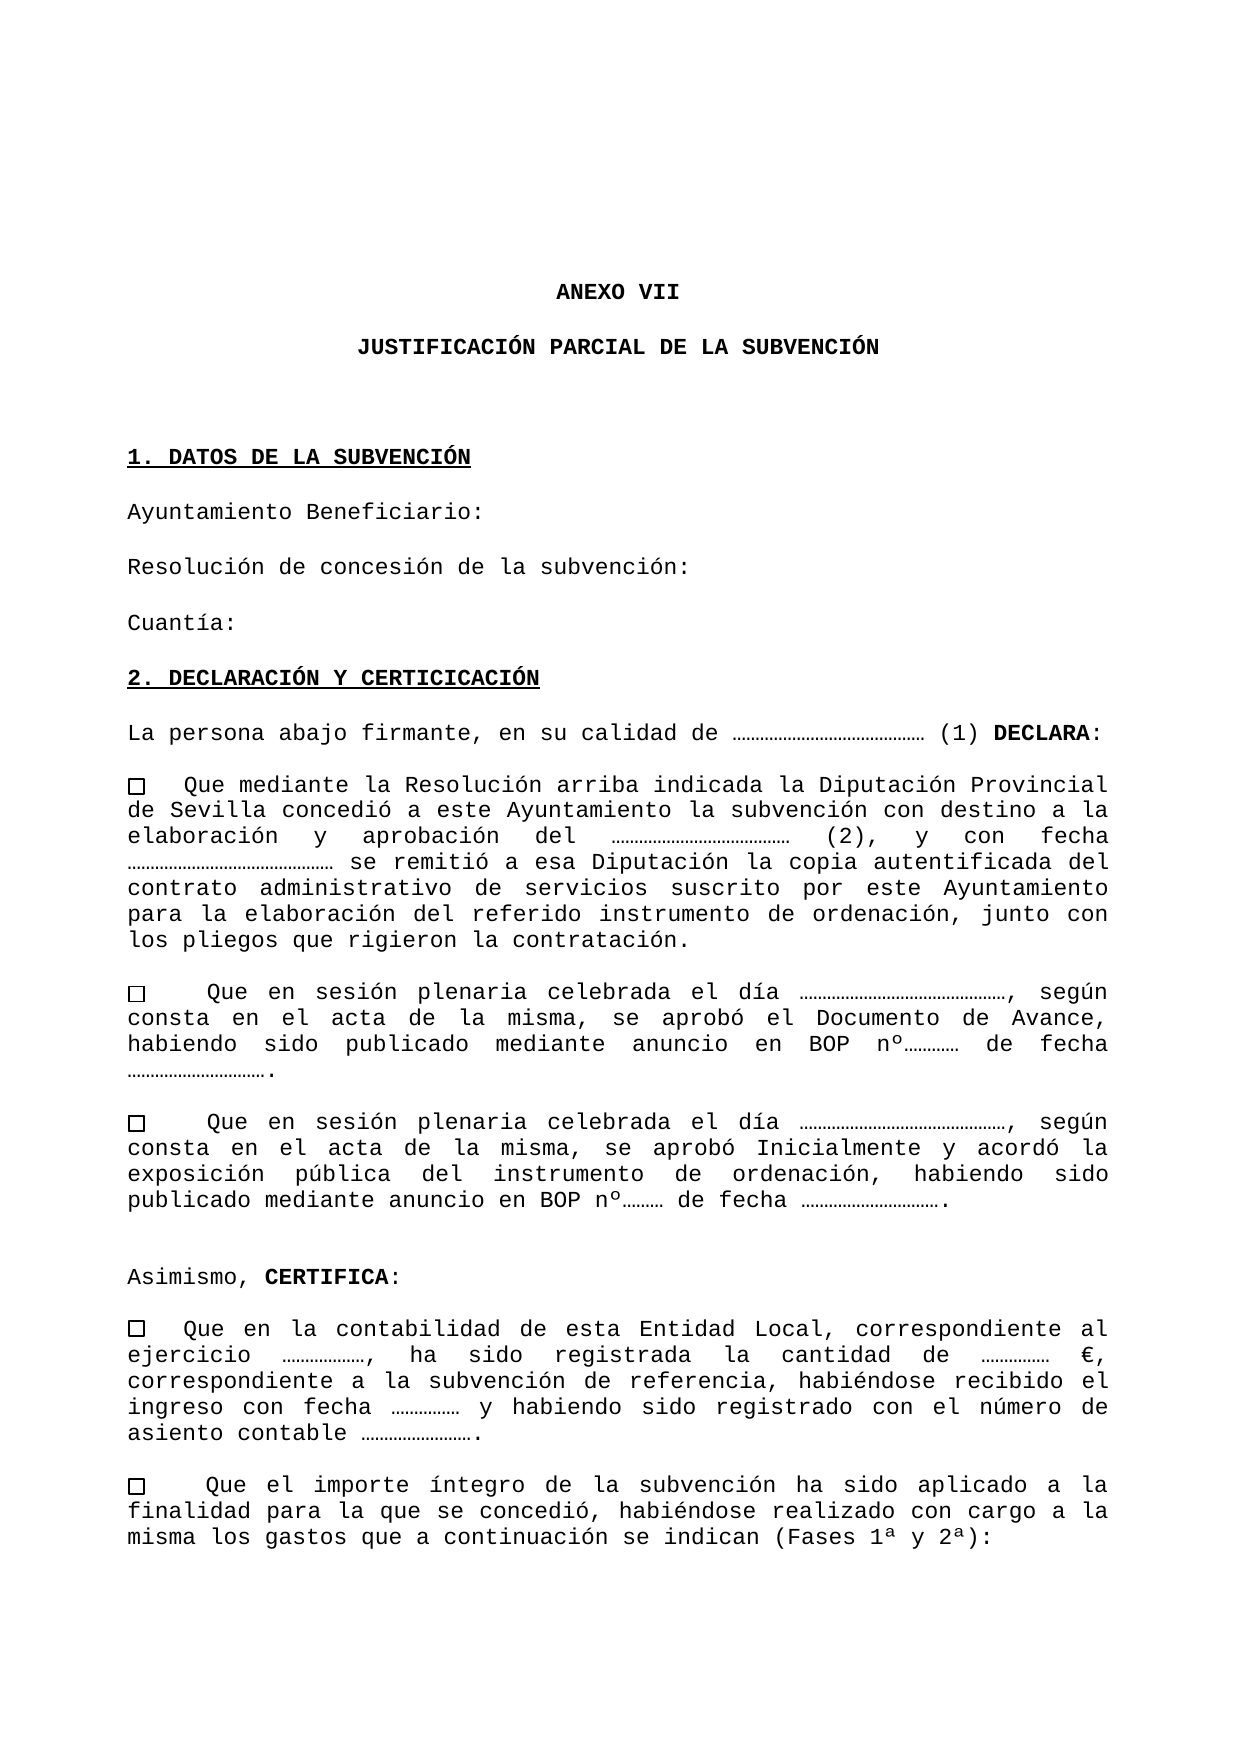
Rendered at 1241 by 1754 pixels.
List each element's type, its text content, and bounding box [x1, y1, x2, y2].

text Que en sesión plenaria celebrada el día ………………………………………, según consta en el acta de la misma, se aprobó Inicialmente y acordó la exposición pública del instrumento de ordenación, habiendo sido publicado mediante anuncio en BOP nº……… de fecha …………………………. [127, 1110, 1109, 1214]
text La persona abajo firmante, en su calidad de …………………………………… (1) DECLARA: [127, 721, 1109, 747]
text 2. DECLARACIÓN Y CERTICICACIÓN [127, 666, 1109, 692]
text ANEXO VII [127, 280, 1109, 306]
text JUSTIFICACIÓN PARCIAL DE LA SUBVENCIÓN [127, 335, 1109, 361]
text Que el importe íntegro de la subvención ha sido aplicado a la finalidad para la que se concedió, habiéndose realizado con cargo a la misma los gastos que a continuación se indican (Fases 1ª y 2ª): [127, 1473, 1109, 1551]
text Que mediante la Resolución arriba indicada la Diputación Provincial de Sevilla concedió a este Ayuntamiento la subvención con destino a la elaboración y aprobación del ………………………………… (2), y con fecha ……………………………………… se remitió a esa Diputación la copia autentificada del contrato administrativo de servicios suscrito por este Ayuntamiento para la elaboración del referido instrumento de ordenación, junto con los pliegos que rigieron la contratación. [127, 773, 1109, 954]
text Que en la contabilidad de esta Entidad Local, correspondiente al ejercicio ………………, ha sido registrada la cantidad de …………… €, correspondiente a la subvención de referencia, habiéndose recibido el ingreso con fecha …………… y habiendo sido registrado con el número de asiento contable ……………………. [127, 1318, 1109, 1447]
text Que en sesión plenaria celebrada el día ………………………………………, según consta en el acta de la misma, se aprobó el Documento de Avance, habiendo sido publicado mediante anuncio en BOP nº………… de fecha …………………………. [127, 980, 1109, 1084]
text Asimismo, CERTIFICA: [127, 1266, 1109, 1292]
text Cuantía: [127, 611, 1109, 637]
text 1. DATOS DE LA SUBVENCIÓN [127, 446, 1109, 471]
text Ayuntamiento Beneficiario: [127, 501, 1109, 527]
text Resolución de concesión de la subvención: [127, 556, 1109, 582]
